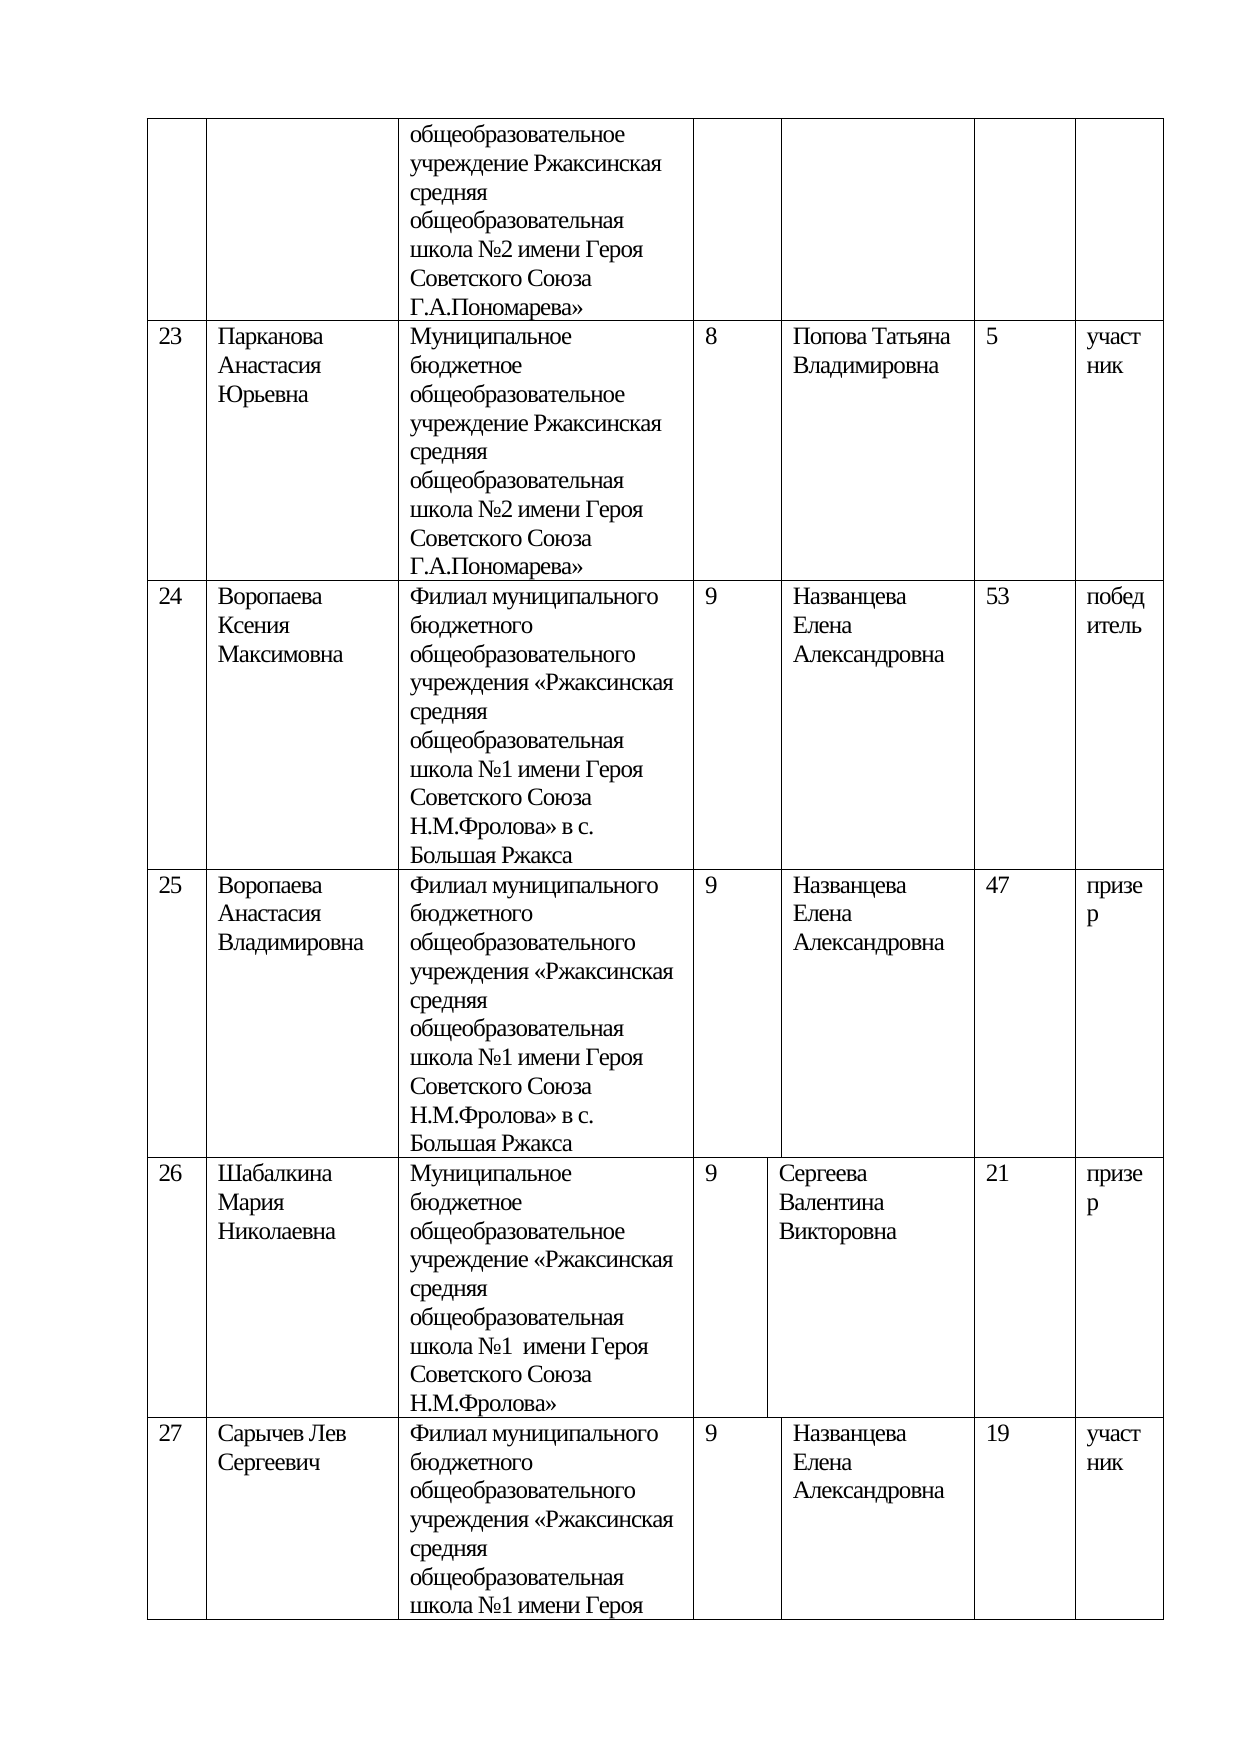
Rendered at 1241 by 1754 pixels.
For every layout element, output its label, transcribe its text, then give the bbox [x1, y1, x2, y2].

table_cell Сарычев Лев Сергеевич [207, 1418, 398, 1619]
table_cell Воропаева Анастасия Владимировна [207, 870, 398, 1157]
table_cell Муниципальное бюджетное общеобразовательное учреждение «Ржаксинская средняя общеобразовательная школа №1 имени Героя Советского Союза Н.М.Фролова» [399, 1158, 693, 1417]
table_cell Филиал муниципального бюджетного общеобразовательного учреждения «Ржаксинская средняя общеобразовательная школа №1 имени Героя Советского Союза Н.М.Фролова» в с. Большая Ржакса [399, 581, 693, 869]
table_cell участник [1076, 321, 1163, 580]
table_cell призер [1076, 870, 1163, 1157]
table_cell общеобразовательное учреждение Ржаксинская средняя общеобразовательная школа №2 имени Героя Советского Союза Г.А.Пономарева» [399, 119, 693, 320]
table_cell Шабалкина Мария Николаевна [207, 1158, 398, 1417]
table_cell Названцева Елена Александровна [782, 870, 974, 1157]
table_cell Парканова Анастасия Юрьевна [207, 321, 398, 580]
table_cell победитель [1076, 581, 1163, 869]
table_cell 5 [975, 321, 1075, 580]
table_cell [782, 119, 974, 320]
table_cell Воропаева Ксения Максимовна [207, 581, 398, 869]
table_cell Названцева Елена Александровна [782, 581, 974, 869]
table_cell 9 [694, 581, 781, 869]
table_cell 9 [694, 1158, 767, 1417]
table_cell призер [1076, 1158, 1163, 1417]
table_cell 25 [148, 870, 206, 1157]
table_cell [207, 119, 398, 320]
table_cell 9 [694, 1418, 781, 1619]
table_cell 8 [694, 321, 781, 580]
table_cell 53 [975, 581, 1075, 869]
table_cell 26 [148, 1158, 206, 1417]
table_cell участник [1076, 1418, 1163, 1619]
table_cell Муниципальное бюджетное общеобразовательное учреждение Ржаксинская средняя общеобразовательная школа №2 имени Героя Советского Союза Г.А.Пономарева» [399, 321, 693, 580]
table_cell Филиал муниципального бюджетного общеобразовательного учреждения «Ржаксинская средняя общеобразовательная школа №1 имени Героя Советского Союза Н.М.Фролова» в с. Большая Ржакса [399, 870, 693, 1157]
table_cell 47 [975, 870, 1075, 1157]
table_cell 24 [148, 581, 206, 869]
table_cell 23 [148, 321, 206, 580]
table_cell 27 [148, 1418, 206, 1619]
table_cell Названцева Елена Александровна [782, 1418, 974, 1619]
table_cell 9 [694, 870, 781, 1157]
table_cell Попова Татьяна Владимировна [782, 321, 974, 580]
table_cell [694, 119, 781, 320]
table_cell 19 [975, 1418, 1075, 1619]
table_cell [1076, 119, 1163, 320]
table_cell 21 [975, 1158, 1075, 1417]
table_cell Филиал муниципального бюджетного общеобразовательного учреждения «Ржаксинская средняя общеобразовательная школа №1 имени Героя [399, 1418, 693, 1619]
table_cell [975, 119, 1075, 320]
table_cell [148, 119, 206, 320]
table_cell Сергеева Валентина Викторовна [768, 1158, 974, 1417]
